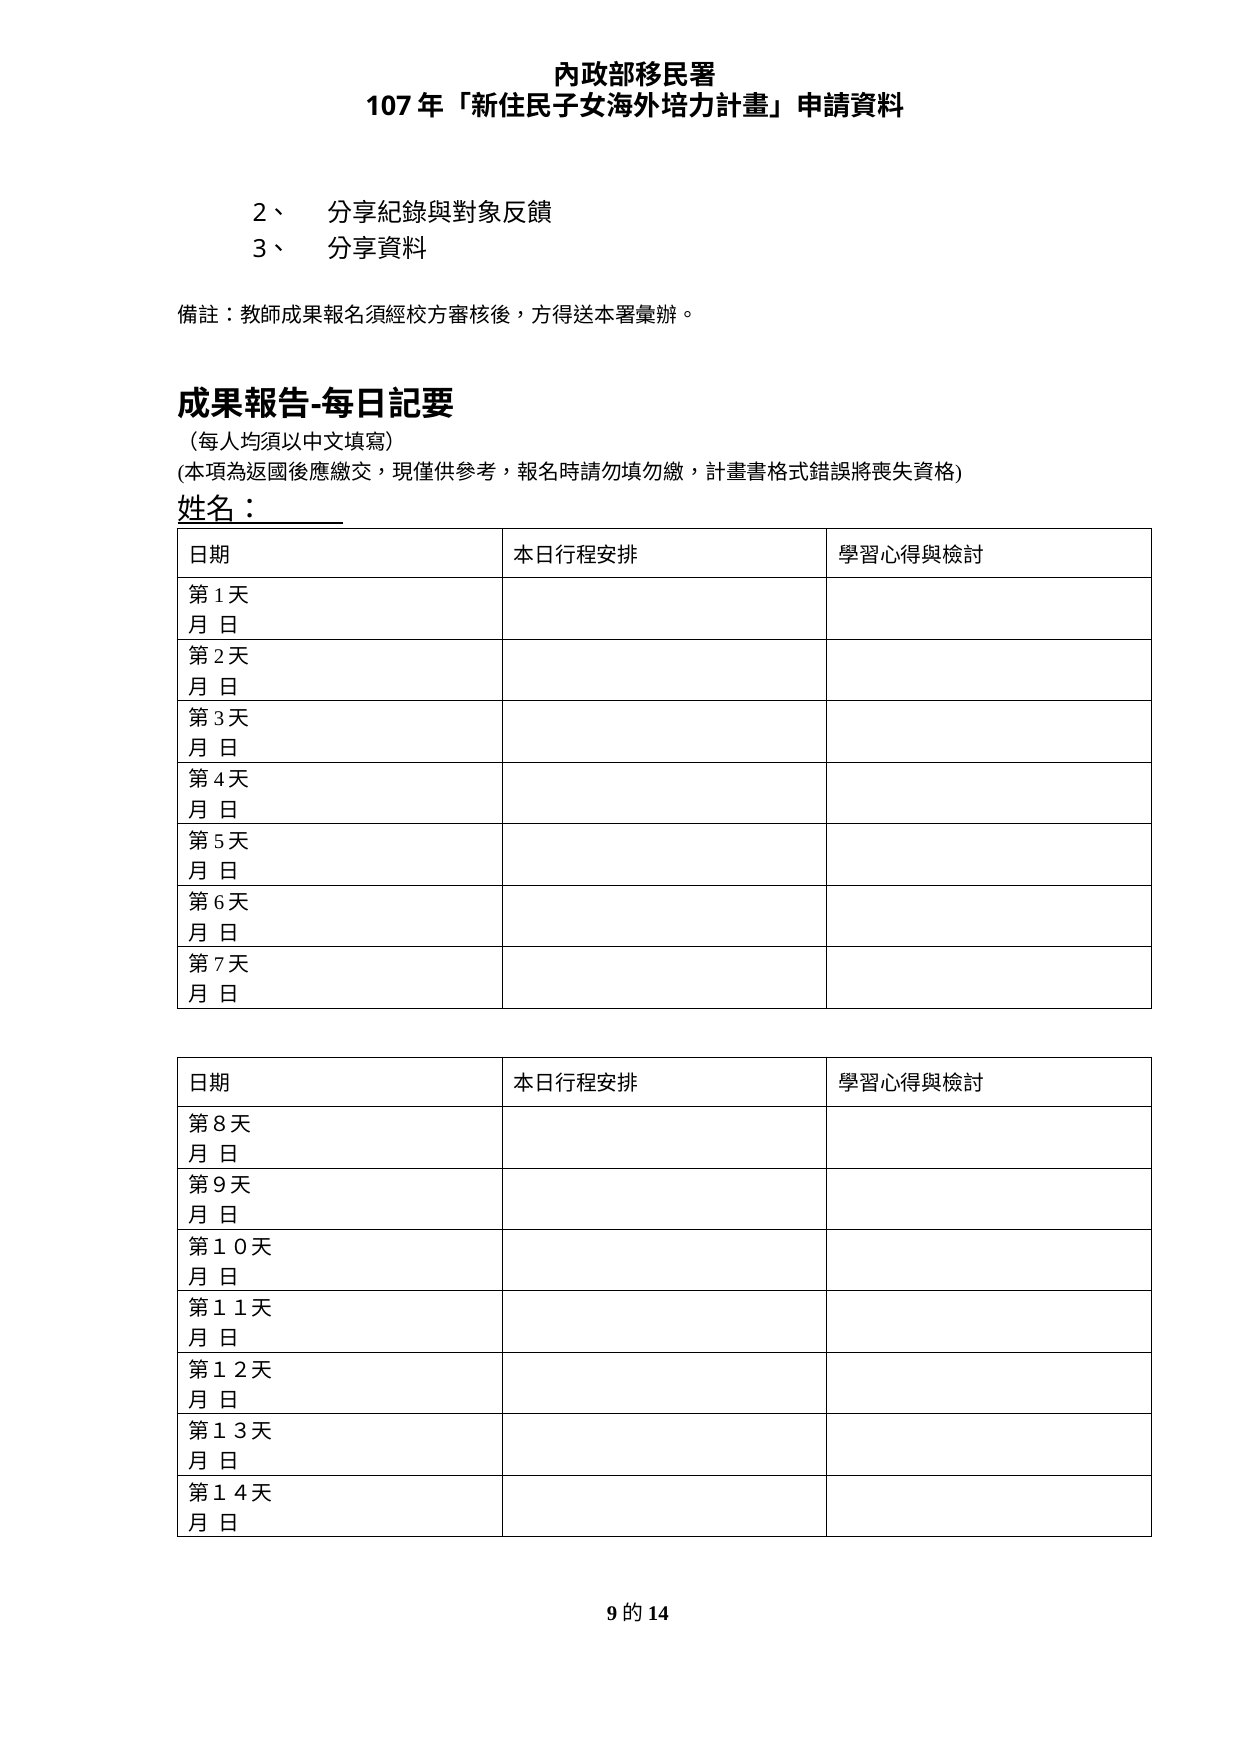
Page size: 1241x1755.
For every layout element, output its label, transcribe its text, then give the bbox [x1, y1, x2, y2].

text （每人均須以中文填寫） [177, 425, 1093, 456]
table_cell [503, 1353, 826, 1413]
table_cell [827, 947, 1151, 1007]
text 成果報告-每日記要 [177, 377, 1093, 425]
table_cell 第2天 月 日 [178, 640, 502, 700]
table_cell [503, 1169, 826, 1229]
table_cell [827, 578, 1151, 639]
table_cell [827, 640, 1151, 700]
table_cell [827, 1476, 1151, 1536]
table_cell 第3天 月 日 [178, 701, 502, 762]
table_cell [503, 1476, 826, 1536]
table_header 學習心得與檢討 [827, 1058, 1151, 1106]
table_header 本日行程安排 [503, 529, 826, 577]
table_cell [503, 947, 826, 1007]
table_cell 第８天 月 日 [178, 1107, 502, 1167]
table_cell 第6天 月 日 [178, 886, 502, 946]
table_cell 第１１天 月 日 [178, 1291, 502, 1352]
table_cell [827, 1291, 1151, 1352]
table_header 本日行程安排 [503, 1058, 826, 1106]
table_cell 第１４天 月 日 [178, 1476, 502, 1536]
table_cell 第5天 月 日 [178, 824, 502, 884]
table_header 日期 [178, 1058, 502, 1106]
table_cell 第１３天 月 日 [178, 1414, 502, 1475]
table_cell 第１２天 月 日 [178, 1353, 502, 1413]
table_cell [503, 1291, 826, 1352]
text 姓名： [177, 486, 1093, 528]
table_cell [827, 1353, 1151, 1413]
table_cell [503, 701, 826, 762]
table_cell [827, 1169, 1151, 1229]
table_cell [827, 886, 1151, 946]
table_cell [503, 824, 826, 884]
table_cell [827, 763, 1151, 823]
table_cell [827, 824, 1151, 884]
table_cell 第7天 月 日 [178, 947, 502, 1007]
table_cell [827, 1414, 1151, 1475]
table_header 學習心得與檢討 [827, 529, 1151, 577]
list 分享資料 [252, 228, 1093, 264]
table_cell [503, 640, 826, 700]
table_header 日期 [178, 529, 502, 577]
text 備註：教師成果報名須經校方審核後，方得送本署彙辦。 [177, 298, 1093, 329]
table_cell 第１０天 月 日 [178, 1230, 502, 1290]
table_cell [503, 763, 826, 823]
table_cell 第９天 月 日 [178, 1169, 502, 1229]
table_cell [827, 1107, 1151, 1167]
table_cell [503, 578, 826, 639]
table_cell [503, 1230, 826, 1290]
table_cell 第1天 月 日 [178, 578, 502, 639]
table_cell [503, 1107, 826, 1167]
list 分享紀錄與對象反饋 [252, 192, 1093, 228]
table_cell [503, 886, 826, 946]
table_cell [827, 701, 1151, 762]
table_cell 第4天 月 日 [178, 763, 502, 823]
table_cell [827, 1230, 1151, 1290]
text (本項為返國後應繳交，現僅供參考，報名時請勿填勿繳，計畫書格式錯誤將喪失資格) [177, 456, 1093, 486]
table_cell [503, 1414, 826, 1475]
